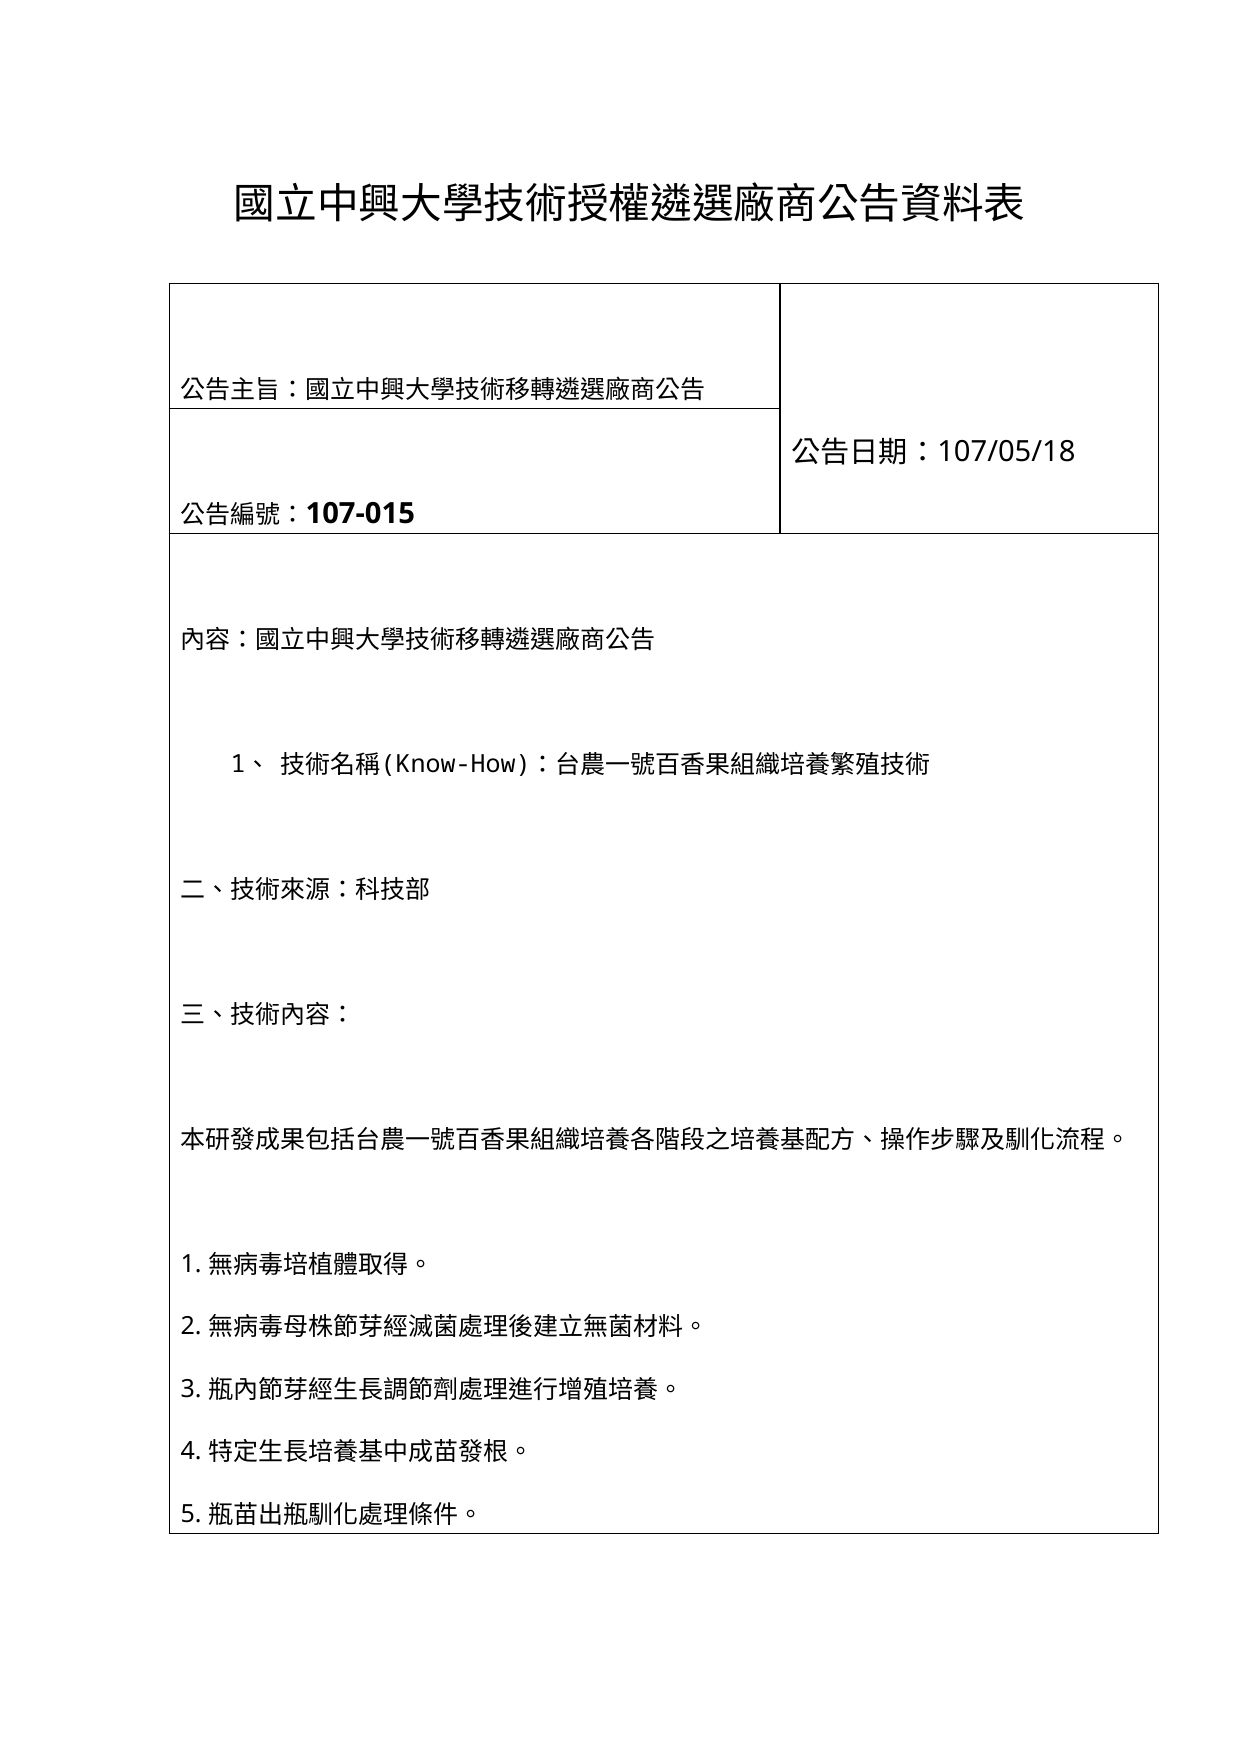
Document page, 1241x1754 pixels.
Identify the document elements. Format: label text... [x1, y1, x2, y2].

table_cell 公告編號：107-015 [170, 409, 779, 533]
table_header 公告主旨：國立中興大學技術移轉遴選廠商公告 [170, 284, 779, 408]
text 國立中興大學技術授權遴選廠商公告資料表 [206, 158, 1053, 221]
table_cell 內容：國立中興大學技術移轉遴選廠商公告 技術名稱(Know-How)：台農一號百香果組織培養繁殖技術 二、技術來源：科技部 三、技術內容： 本研發成果包括台農一號百香果組織培養各階段之培養基配方、操作步驟及馴化流程。 1. 無病毒培植體取得。 2. 無病毒母株節芽經滅菌處理後建立無菌材料。 3. 瓶內節芽經生長調節劑處理進行增殖培養。 4. 特定生長培養基中成苗發根。 5. 瓶苗出瓶馴化處理條件。 [170, 534, 1158, 1533]
table_header 公告日期：107/05/18 [781, 284, 1158, 533]
